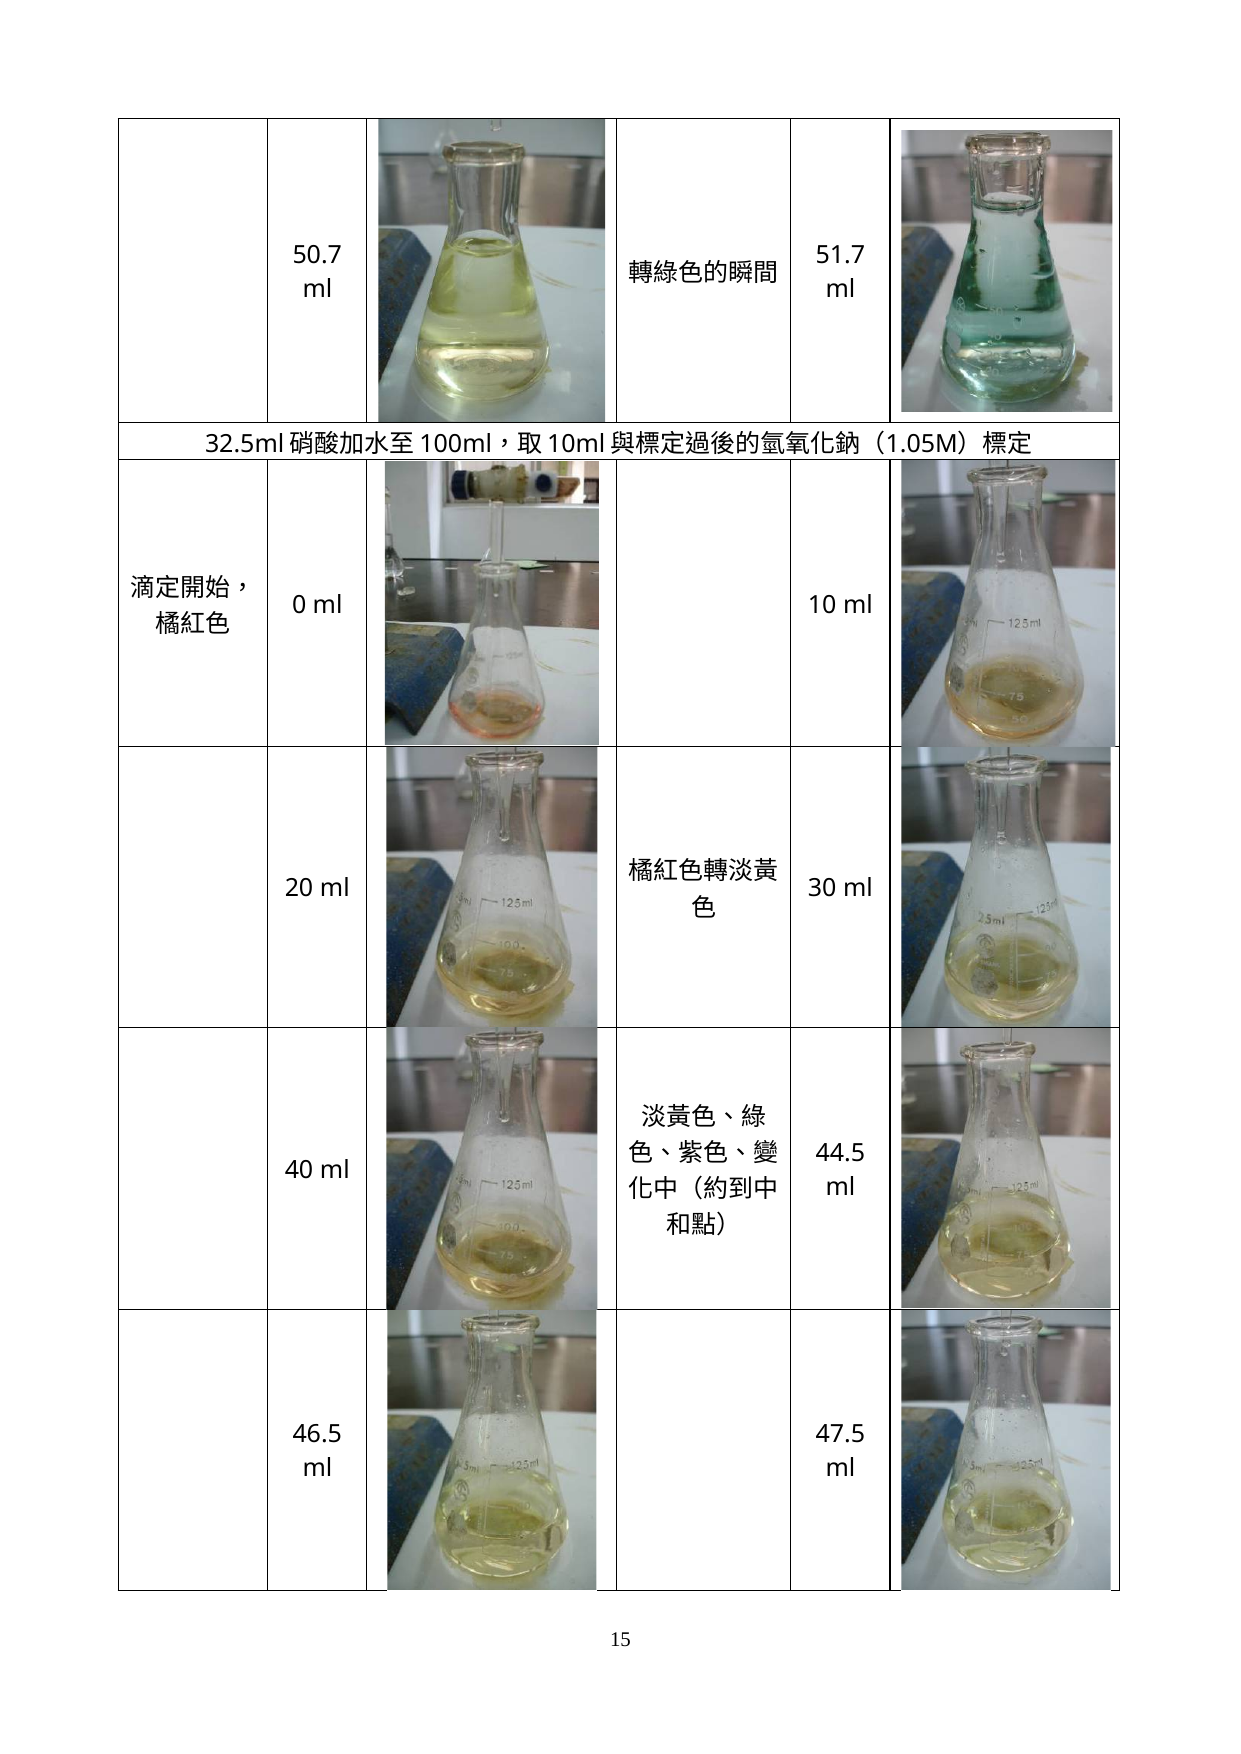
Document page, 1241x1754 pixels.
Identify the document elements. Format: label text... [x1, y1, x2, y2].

picture [901, 1028, 1111, 1308]
table_cell [606, 119, 616, 422]
picture [901, 1310, 1111, 1590]
table_cell 20 ml [268, 747, 366, 1027]
table_cell 0 ml [268, 460, 366, 746]
picture [901, 130, 1113, 412]
table_cell 橘紅色轉淡黃色 [617, 747, 790, 1027]
table_cell [617, 460, 790, 746]
table_cell [891, 747, 901, 1027]
table_cell [367, 119, 378, 422]
picture [386, 747, 598, 1590]
table_cell [891, 1028, 1119, 1309]
table_cell 44.5 ml [791, 1028, 889, 1309]
picture [901, 460, 1116, 1027]
picture [384, 461, 599, 745]
table_cell [367, 460, 616, 746]
table_cell [617, 1310, 790, 1590]
table_cell [1111, 747, 1119, 1027]
table_cell [598, 1028, 616, 1309]
picture [378, 119, 606, 422]
table_cell [891, 119, 1119, 422]
table_cell [367, 1310, 616, 1591]
table_cell 40 ml [268, 1028, 366, 1309]
table_cell [119, 119, 267, 422]
table_cell [367, 1028, 386, 1309]
table_cell 滴定開始，橘紅色 [119, 460, 267, 746]
table_cell 51.7 ml [791, 119, 889, 422]
table_cell 50.7 ml [268, 119, 366, 422]
table_cell [891, 1310, 1119, 1591]
table_cell [891, 460, 901, 746]
table_cell 10 ml [791, 460, 889, 746]
table_cell 淡黃色、綠色、紫色、變化中（約到中和點） [617, 1028, 790, 1309]
table_cell 46.5 ml [268, 1310, 366, 1590]
table_cell 30 ml [791, 747, 889, 1027]
table_cell [119, 1028, 267, 1309]
table_cell 47.5 ml [791, 1310, 889, 1590]
table_cell [119, 747, 267, 1027]
table_cell 轉綠色的瞬間 [617, 119, 790, 422]
table_cell 32.5ml硝酸加水至100ml，取10ml與標定過後的氫氧化鈉（1.05M）標定 [119, 423, 1119, 459]
table_cell [598, 747, 616, 1027]
table_cell [367, 747, 386, 1027]
table_cell [119, 1310, 267, 1590]
